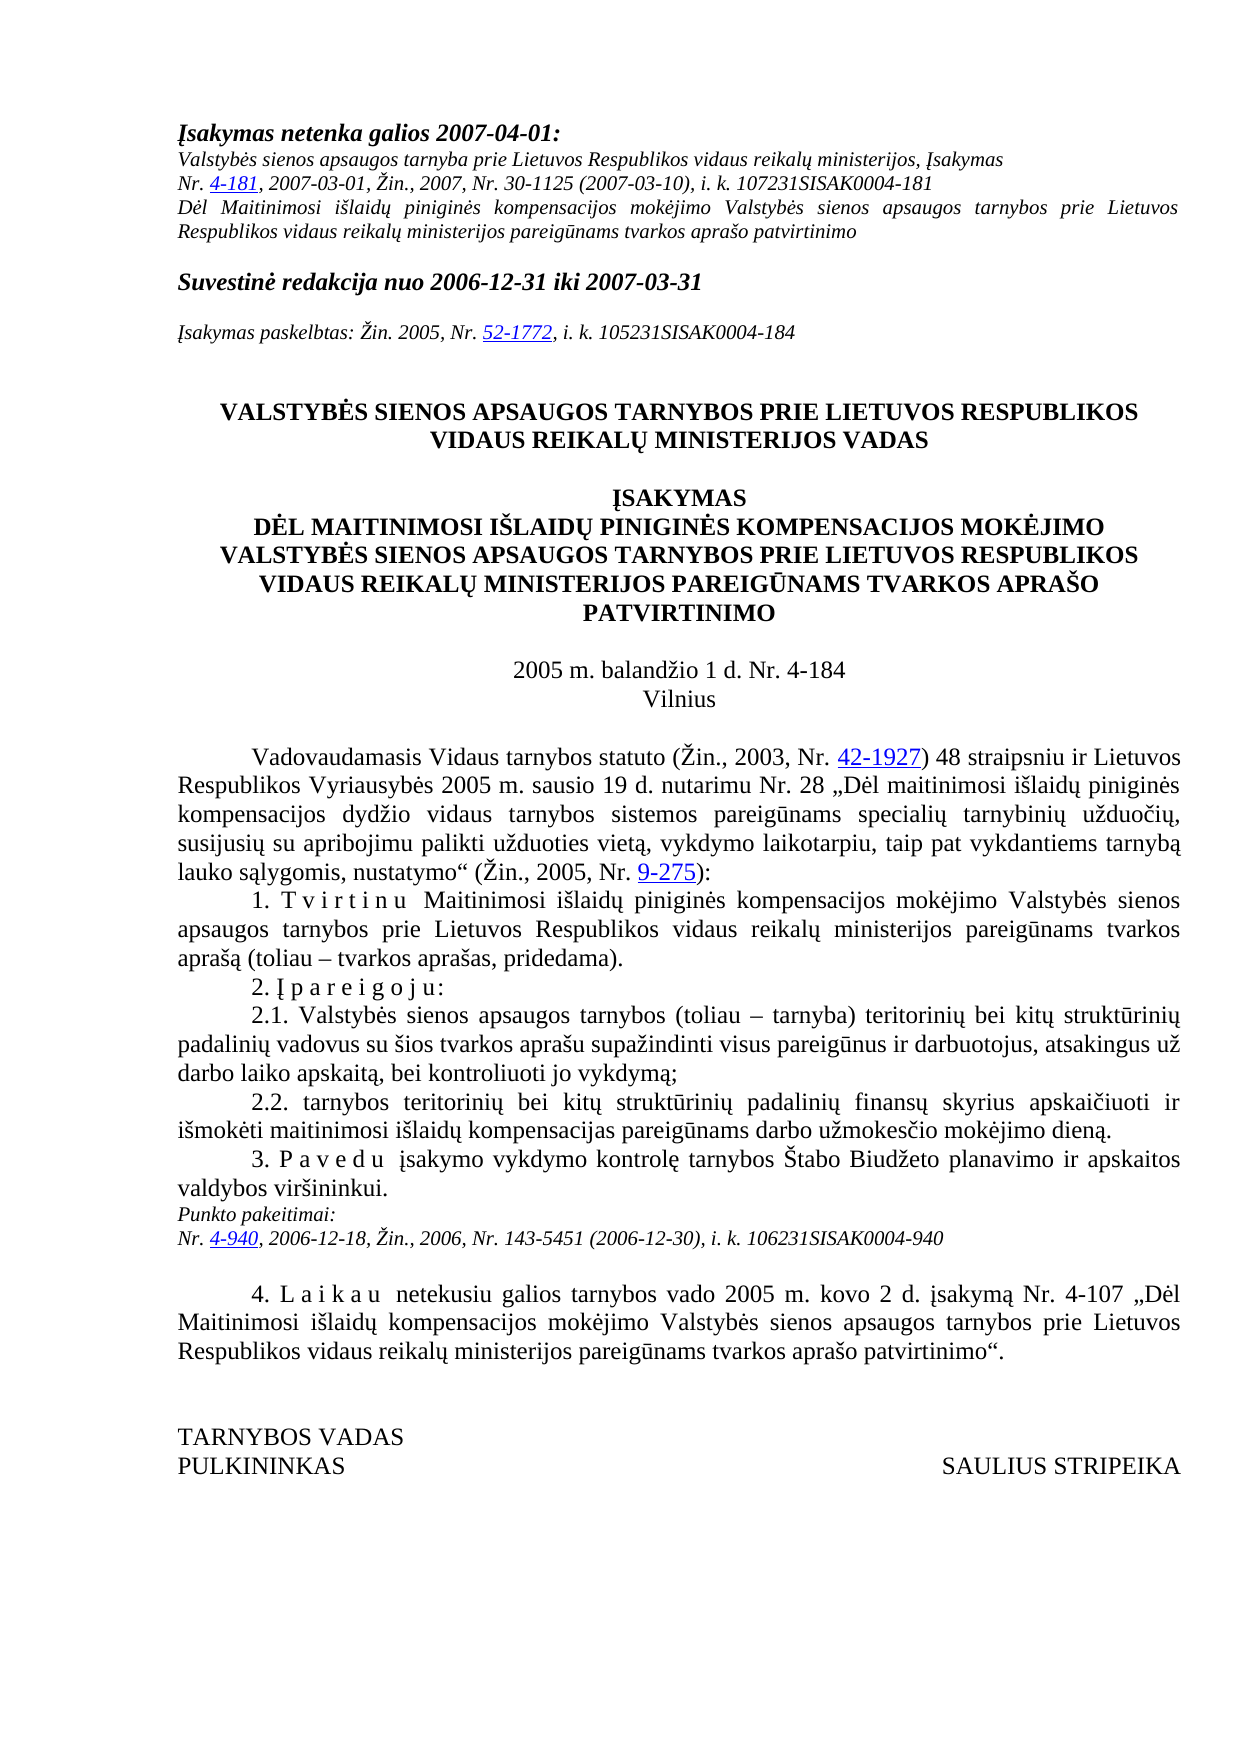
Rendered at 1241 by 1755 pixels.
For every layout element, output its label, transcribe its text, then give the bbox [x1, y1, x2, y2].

text VALSTYBĖS SIENOS APSAUGOS TARNYBOS PRIE LIETUVOS RESPUBLIKOS VIDAUS REIKALŲ MINISTERIJOS VADAS [177, 397, 1181, 454]
text Vadovaudamasis Vidaus tarnybos statuto (Žin., 2003, Nr. 42-1927) 48 straipsniu ir Lietuvos Respublikos Vyriausybės 2005 m. sausio 19 d. nutarimu Nr. 28 „Dėl maitinimosi išlaidų piniginės kompensacijos dydžio vidaus tarnybos sistemos pareigūnams specialių tarnybinių užduočių, susijusių su apribojimu palikti užduoties vietą, vykdymo laikotarpiu, taip pat vykdantiems tarnybą lauko sąlygomis, nustatymo“ (Žin., 2005, Nr. 9-275): [177, 742, 1181, 886]
text 2.1. Valstybės sienos apsaugos tarnybos (toliau – tarnyba) teritorinių bei kitų struktūrinių padalinių vadovus su šios tvarkos aprašu supažindinti visus pareigūnus ir darbuotojus, atsakingus už darbo laiko apskaitą, bei kontroliuoti jo vykdymą; [177, 1001, 1181, 1087]
text 1. Tvirtinu Maitinimosi išlaidų piniginės kompensacijos mokėjimo Valstybės sienos apsaugos tarnybos prie Lietuvos Respublikos vidaus reikalų ministerijos pareigūnams tvarkos aprašą (toliau – tvarkos aprašas, pridedama). [177, 886, 1181, 972]
text Suvestinė redakcija nuo 2006-12-31 iki 2007-03-31 [177, 267, 1181, 296]
text DĖL MAITINIMOSI IŠLAIDŲ PINIGINĖS KOMPENSACIJOS MOKĖJIMO VALSTYBĖS SIENOS APSAUGOS TARNYBOS PRIE LIETUVOS RESPUBLIKOS VIDAUS REIKALŲ MINISTERIJOS PAREIGŪNAMS TVARKOS APRAŠO PATVIRTINIMO [177, 512, 1181, 627]
text 2005 m. balandžio 1 d. Nr. 4-184 [177, 656, 1181, 684]
text pulkininkas Saulius Stripeika [177, 1451, 1181, 1480]
text Punkto pakeitimai: [177, 1202, 1181, 1226]
text Tarnybos vadas [177, 1422, 1181, 1451]
text 2. Įpareigoju: [177, 972, 1181, 1001]
text Valstybės sienos apsaugos tarnyba prie Lietuvos Respublikos vidaus reikalų ministerijos, Įsakymas [177, 147, 1181, 171]
text Įsakymas paskelbtas: Žin. 2005, Nr. 52-1772, i. k. 105231SISAK0004-184 [177, 320, 1181, 344]
text Nr. 4-940, 2006-12-18, Žin., 2006, Nr. 143-5451 (2006-12-30), i. k. 106231SISAK0004-940 [177, 1226, 1181, 1250]
text Įsakymas netenka galios 2007-04-01: [177, 118, 1181, 147]
text Dėl Maitinimosi išlaidų piniginės kompensacijos mokėjimo Valstybės sienos apsaugos tarnybos prie Lietuvos Respublikos vidaus reikalų ministerijos pareigūnams tvarkos aprašo patvirtinimo [177, 195, 1181, 243]
text 2.2. tarnybos teritorinių bei kitų struktūrinių padalinių finansų skyrius apskaičiuoti ir išmokėti maitinimosi išlaidų kompensacijas pareigūnams darbo užmokesčio mokėjimo dieną. [177, 1087, 1181, 1144]
text 3. Pavedu įsakymo vykdymo kontrolę tarnybos Štabo Biudžeto planavimo ir apskaitos valdybos viršininkui. [177, 1144, 1181, 1202]
text ĮSAKYMAS [177, 483, 1181, 512]
text Nr. 4-181, 2007-03-01, Žin., 2007, Nr. 30-1125 (2007-03-10), i. k. 107231SISAK0004-181 [177, 171, 1181, 195]
text 4. Laikau netekusiu galios tarnybos vado 2005 m. kovo 2 d. įsakymą Nr. 4-107 „Dėl maitinimosi išlaidų kompensacijos mokėjimo Valstybės sienos apsaugos tarnybos prie Lietuvos Respublikos vidaus reikalų ministerijos pareigūnams tvarkos aprašo patvirtinimo“. [177, 1279, 1181, 1365]
text Vilnius [177, 684, 1181, 713]
